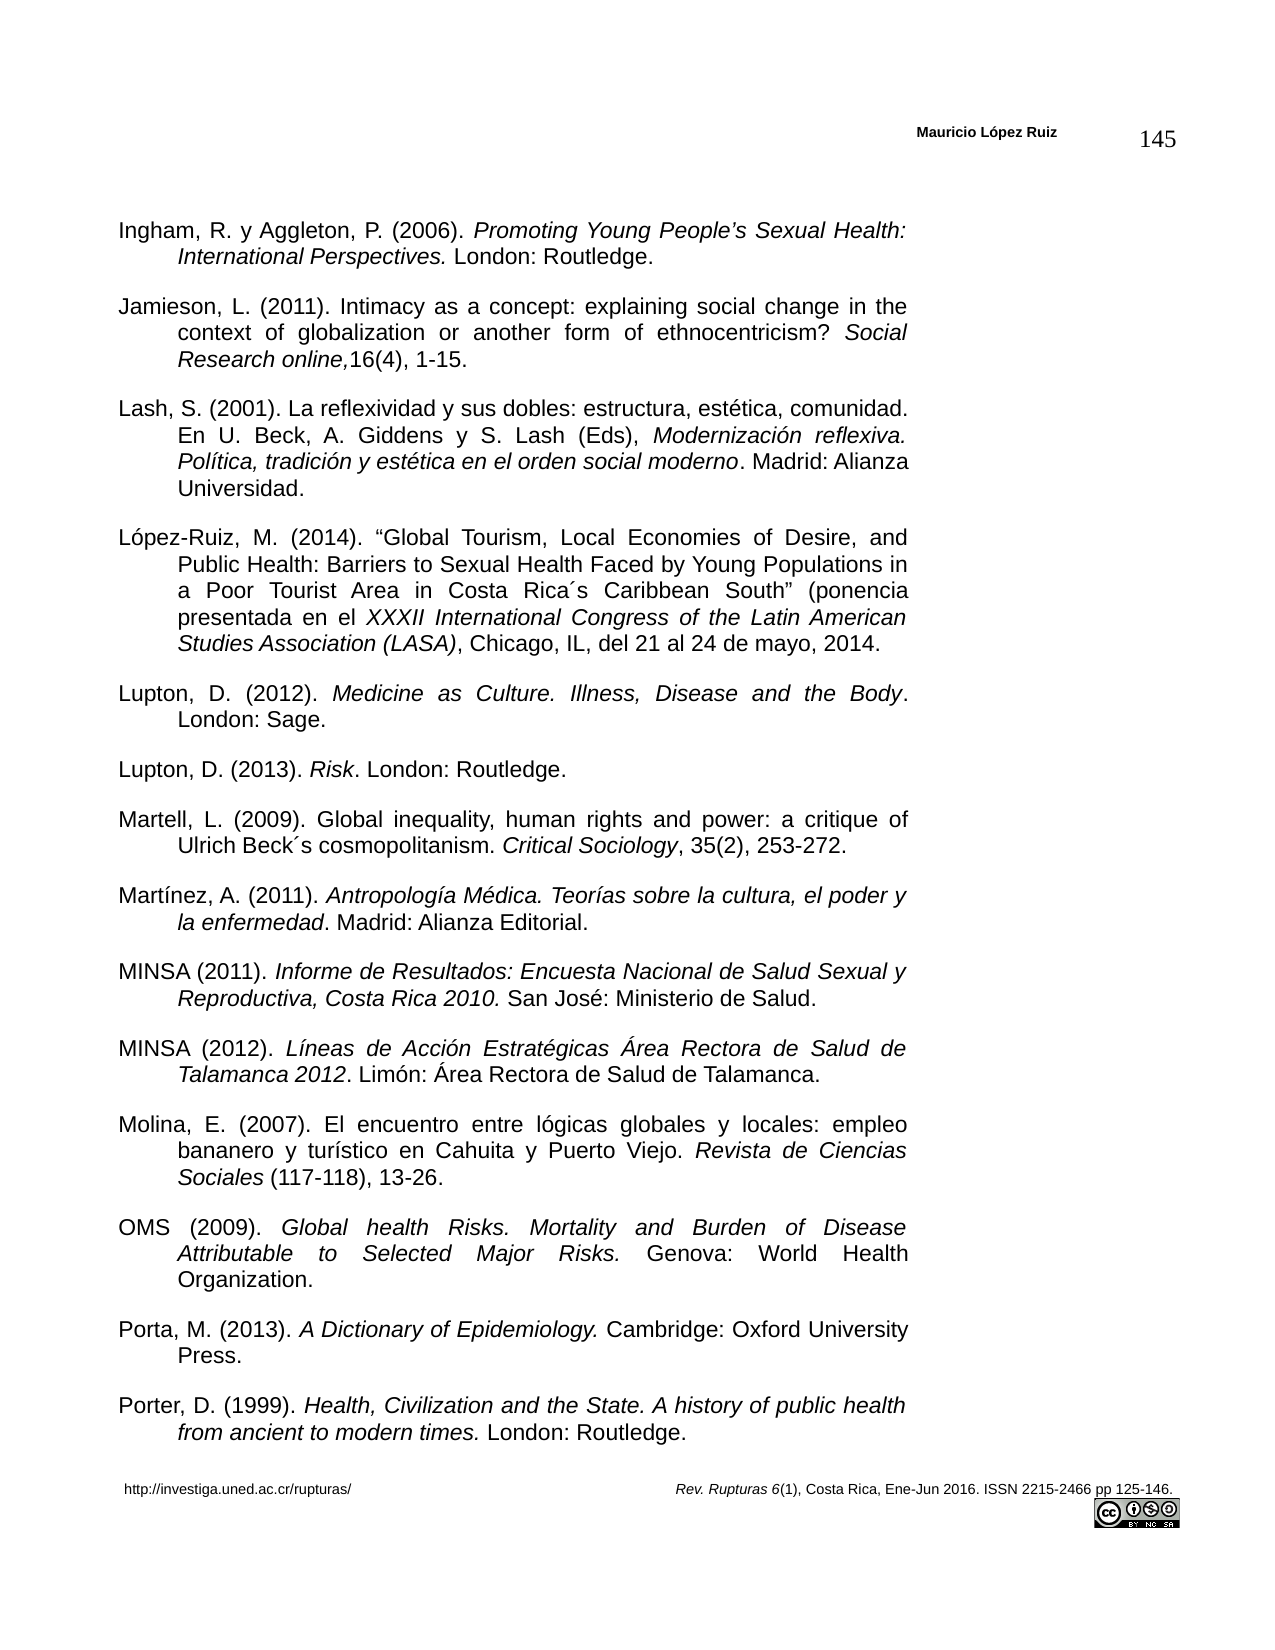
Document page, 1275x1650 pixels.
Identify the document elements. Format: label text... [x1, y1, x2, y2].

text Molina, E. (2007). El encuentro entre lógicas globales y locales: empleo bananero y turístico en Cahuita y Puerto Viejo. Revista de Ciencias Sociales (117-118), 13-26. [118, 1111, 909, 1190]
text MINSA (2011). Informe de Resultados: Encuesta Nacional de Salud Sexual y Reproductiva, Costa Rica 2010. San José: Ministerio de Salud. [118, 958, 909, 1011]
text Ingham, R. y Aggleton, P. (2006). Promoting Young People’s Sexual Health: International Perspectives. London: Routledge. [118, 217, 909, 269]
text López-Ruiz, M. (2014). “Global Tourism, Local Economies of Desire, and Public Health: Barriers to Sexual Health Faced by Young Populations in a Poor Tourist Area in Costa Rica´s Caribbean South” (ponencia presentada en el XXXII International Congress of the Latin American Studies Association (LASA), Chicago, IL, del 21 al 24 de mayo, 2014. [118, 524, 909, 656]
text Martell, L. (2009). Global inequality, human rights and power: a critique of Ulrich Beck´s cosmopolitanism. Critical Sociology, 35(2), 253-272. [118, 806, 909, 858]
text Lupton, D. (2013). Risk. London: Routledge. [118, 756, 909, 782]
text Jamieson, L. (2011). Intimacy as a concept: explaining social change in the context of globalization or another form of ethnocentricism? Social Research online,16(4), 1-15. [118, 293, 909, 372]
text MINSA (2012). Líneas de Acción Estratégicas Área Rectora de Salud de Talamanca 2012. Limón: Área Rectora de Salud de Talamanca. [118, 1034, 909, 1087]
text Porter, D. (1999). Health, Civilization and the State. A history of public health from ancient to modern times. London: Routledge. [118, 1392, 909, 1445]
text OMS (2009). Global health Risks. Mortality and Burden of Disease Attributable to Selected Major Risks. Genova: World Health Organization. [118, 1213, 909, 1292]
text Porta, M. (2013). A Dictionary of Epidemiology. Cambridge: Oxford University Press. [118, 1316, 909, 1369]
text Lash, S. (2001). La reflexividad y sus dobles: estructura, estética, comunidad. En U. Beck, A. Giddens y S. Lash (Eds), Modernización reflexiva. Política, tradición y estética en el orden social moderno. Madrid: Alianza Universidad. [118, 395, 909, 501]
text Lupton, D. (2012). Medicine as Culture. Illness, Disease and the Body. London: Sage. [118, 680, 909, 732]
picture [1094, 1498, 1180, 1528]
text Martínez, A. (2011). Antropología Médica. Teorías sobre la cultura, el poder y la enfermedad. Madrid: Alianza Editorial. [118, 882, 909, 935]
